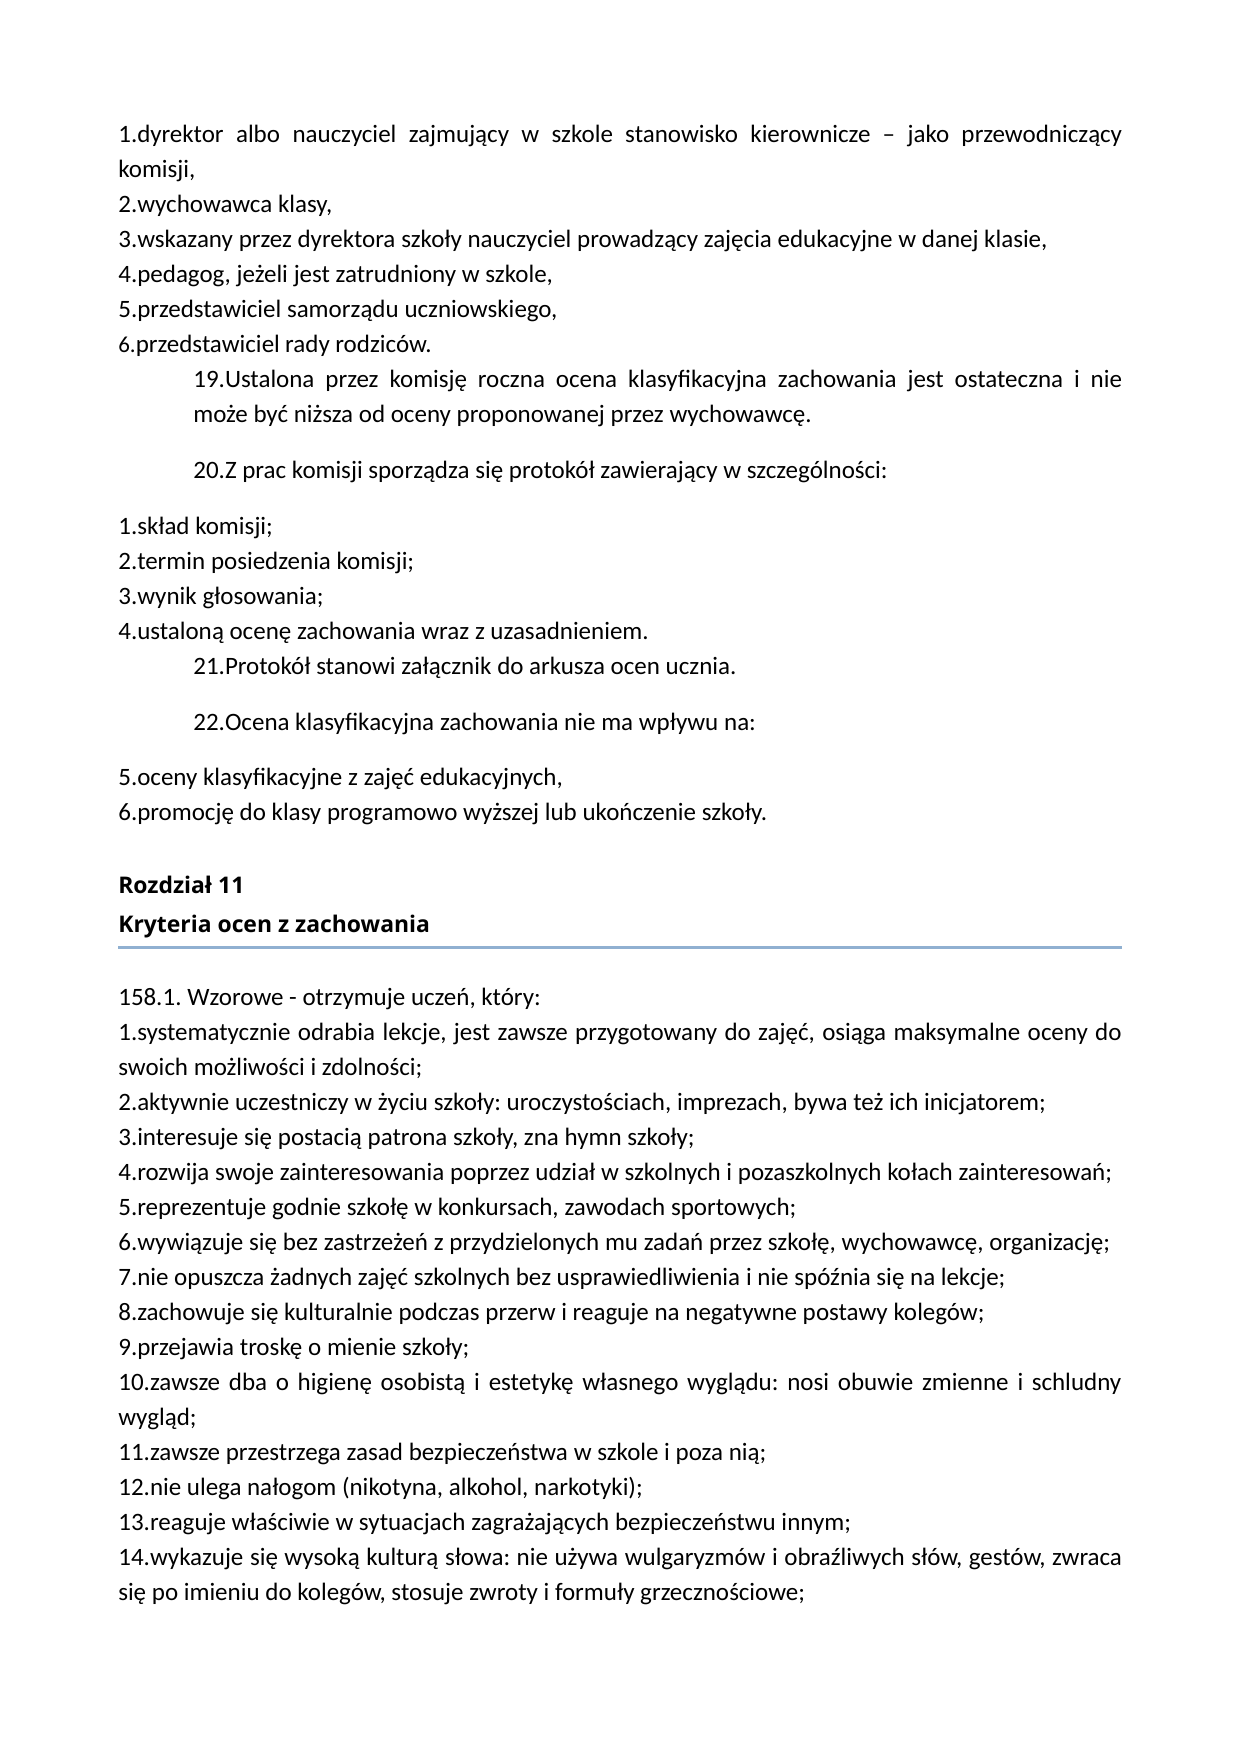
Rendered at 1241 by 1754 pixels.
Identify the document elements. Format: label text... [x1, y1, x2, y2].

list Protokół stanowi załącznik do arkusza ocen ucznia. [193, 650, 1122, 680]
list 1. Wzorowe - otrzymuje uczeń, który: [118, 981, 1122, 1012]
list aktywnie uczestniczy w życiu szkoły: uroczystościach, imprezach, bywa też ich inicjatorem; [118, 1086, 1122, 1117]
list zachowuje się kulturalnie podczas przerw i reaguje na negatywne postawy kolegów; [118, 1296, 1122, 1327]
list systematycznie odrabia lekcje, jest zawsze przygotowany do zajęć, osiąga maksymalne oceny do swoich możliwości i zdolności; [118, 1016, 1122, 1082]
list zawsze przestrzega zasad bezpieczeństwa w szkole i poza nią; [118, 1436, 1122, 1467]
list skład komisji; [118, 510, 1122, 540]
list promocję do klasy programowo wyższej lub ukończenie szkoły. [118, 796, 1122, 827]
list ustaloną ocenę zachowania wraz z uzasadnieniem. [118, 615, 1122, 645]
list wychowawca klasy, [118, 188, 1122, 219]
list przedstawiciel samorządu uczniowskiego, [118, 293, 1122, 324]
list wywiązuje się bez zastrzeżeń z przydzielonych mu zadań przez szkołę, wychowawcę, organizację; [118, 1226, 1122, 1257]
list termin posiedzenia komisji; [118, 545, 1122, 575]
list Z prac komisji sporządza się protokół zawierający w szczególności: [193, 454, 1122, 484]
list rozwija swoje zainteresowania poprzez udział w szkolnych i pozaszkolnych kołach zainteresowań; [118, 1156, 1122, 1187]
list nie ulega nałogom (nikotyna, alkohol, narkotyki); [118, 1471, 1122, 1502]
list pedagog, jeżeli jest zatrudniony w szkole, [118, 258, 1122, 289]
list zawsze dba o higienę osobistą i estetykę własnego wyglądu: nosi obuwie zmienne i schludny wygląd; [118, 1366, 1122, 1432]
list wykazuje się wysoką kulturą słowa: nie używa wulgaryzmów i obraźliwych słów, gestów, zwraca się po imieniu do kolegów, stosuje zwroty i formuły grzecznościowe; [118, 1541, 1122, 1607]
list przedstawiciel rady rodziców. [118, 328, 1122, 359]
list wskazany przez dyrektora szkoły nauczyciel prowadzący zajęcia edukacyjne w danej klasie, [118, 223, 1122, 254]
list reaguje właściwie w sytuacjach zagrażających bezpieczeństwu innym; [118, 1506, 1122, 1537]
list interesuje się postacią patrona szkoły, zna hymn szkoły; [118, 1121, 1122, 1152]
subtitle Rozdział 11 Kryteria ocen z zachowania [118, 869, 1122, 946]
list Ustalona przez komisję roczna ocena klasyfikacyjna zachowania jest ostateczna i nie może być niższa od oceny proponowanej przez wychowawcę. [193, 363, 1122, 429]
list dyrektor albo nauczyciel zajmujący w szkole stanowisko kierownicze – jako przewodniczący komisji, [118, 118, 1122, 184]
list wynik głosowania; [118, 580, 1122, 610]
list Ocena klasyfikacyjna zachowania nie ma wpływu na: [193, 706, 1122, 736]
list oceny klasyfikacyjne z zajęć edukacyjnych, [118, 761, 1122, 792]
list nie opuszcza żadnych zajęć szkolnych bez usprawiedliwienia i nie spóźnia się na lekcje; [118, 1261, 1122, 1292]
list przejawia troskę o mienie szkoły; [118, 1331, 1122, 1362]
list reprezentuje godnie szkołę w konkursach, zawodach sportowych; [118, 1191, 1122, 1222]
